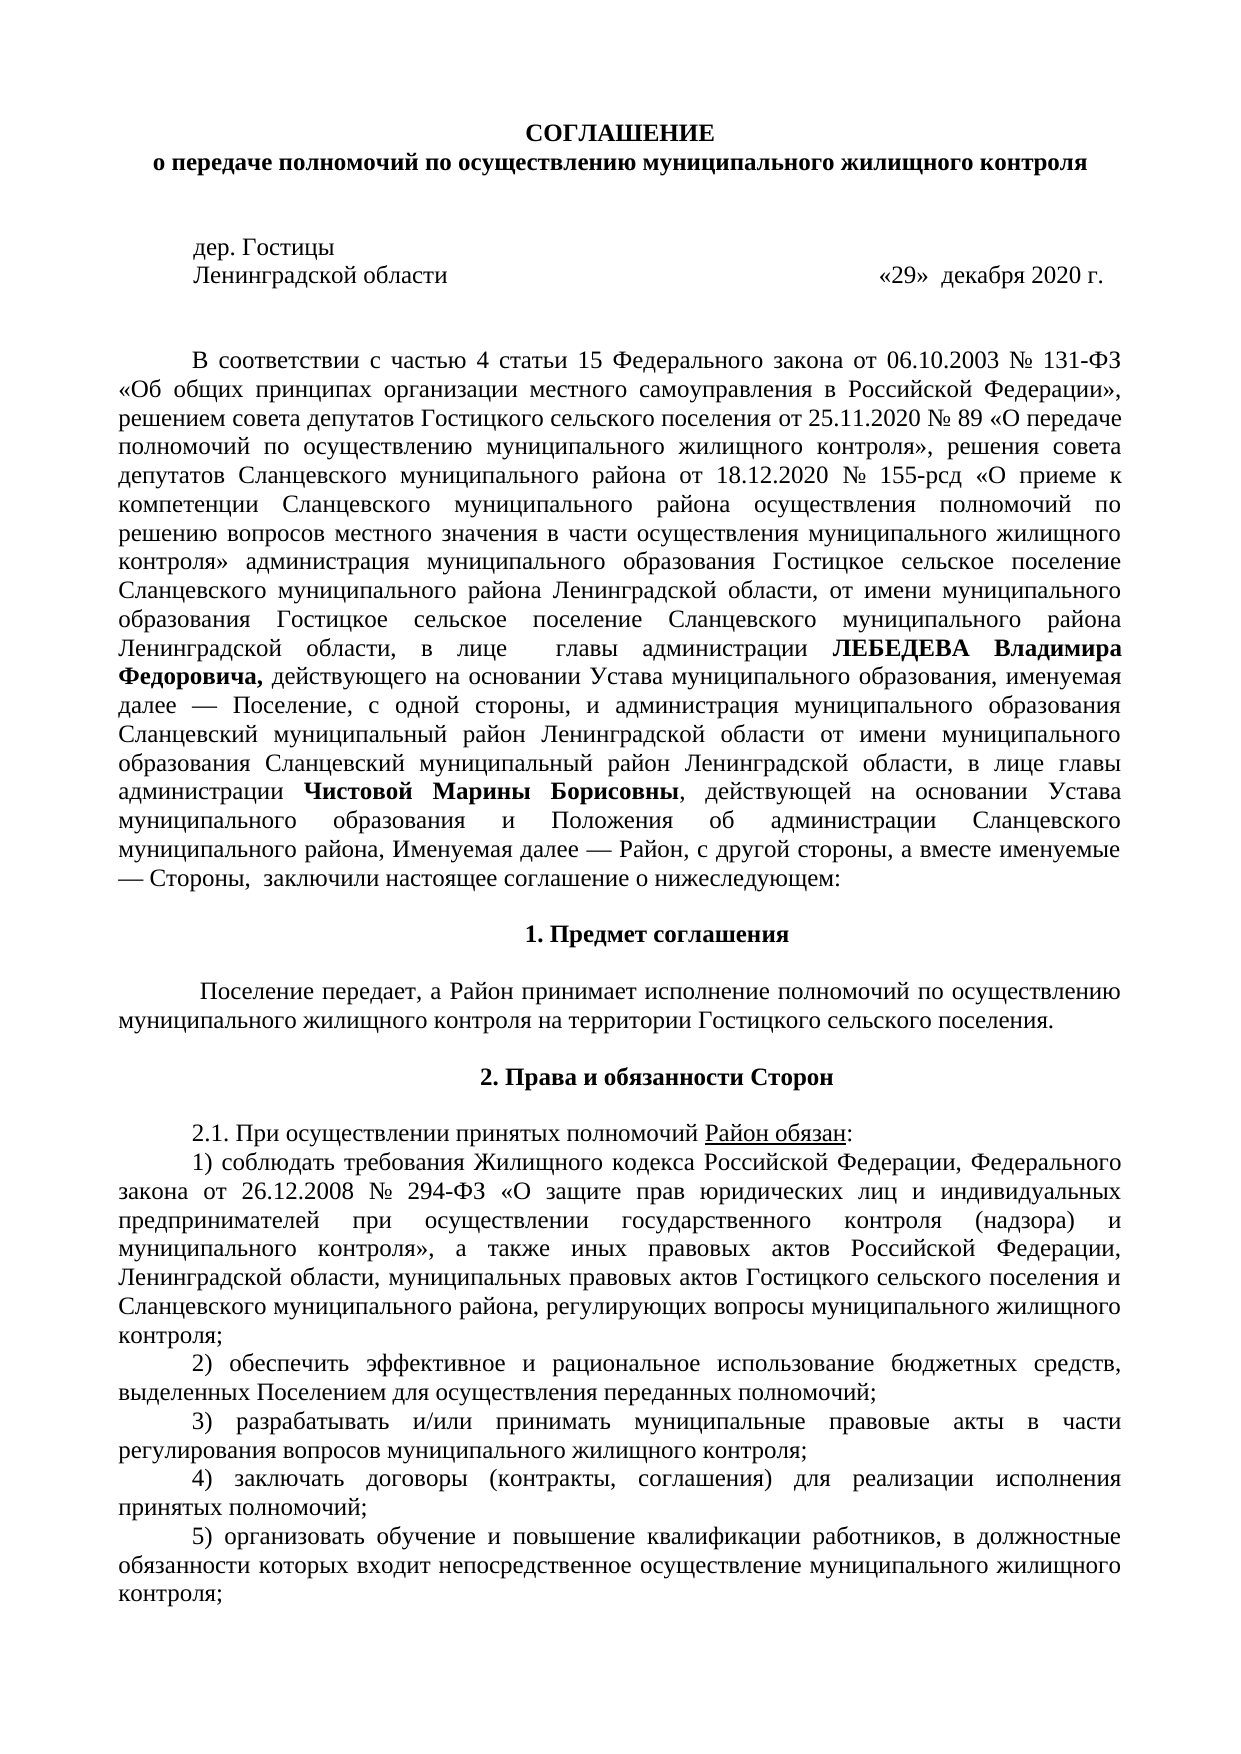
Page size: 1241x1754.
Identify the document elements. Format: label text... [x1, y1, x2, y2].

text 1. Предмет соглашения [118, 919, 1122, 948]
text Ленинградской области «29» декабря 2020 г. [118, 260, 1122, 289]
text 2. Права и обязанности Сторон [118, 1062, 1122, 1091]
text Поселение передает, а Район принимает исполнение полномочий по осуществлению муниципального жилищного контроля на территории Гостицкого сельского поселения. [118, 976, 1122, 1034]
text СОГЛАШЕНИЕ [118, 118, 1122, 147]
text 3) разрабатывать и/или принимать муниципальные правовые акты в части регулирования вопросов муниципального жилищного контроля; [118, 1406, 1122, 1463]
text 2.1. При осуществлении принятых полномочий Район обязан: [118, 1118, 1122, 1147]
text 2) обеспечить эффективное и рациональное использование бюджетных средств, выделенных Поселением для осуществления переданных полномочий; [118, 1348, 1122, 1406]
text о передаче полномочий по осуществлению муниципального жилищного контроля [118, 147, 1122, 176]
text 5) организовать обучение и повышение квалификации работников, в должностные обязанности которых входит непосредственное осуществление муниципального жилищного контроля; [118, 1521, 1122, 1607]
text В соответствии с частью 4 статьи 15 Федерального закона от 06.10.2003 № 131-ФЗ «Об общих принципах организации местного самоуправления в Российской Федерации», решением совета депутатов Гостицкого сельского поселения от 25.11.2020 № 89 «О передаче полномочий по осуществлению муниципального жилищного контроля», решения совета депутатов Сланцевского муниципального района от 18.12.2020 № 155-рсд «О приеме к компетенции Сланцевского муниципального района осуществления полномочий по решению вопросов местного значения в части осуществления муниципального жилищного контроля» администрация муниципального образования Гостицкое сельское поселение Сланцевского муниципального района Ленинградской области, от имени муниципального образования Гостицкое сельское поселение Сланцевского муниципального района Ленинградской области, в лице главы администрации ЛЕБЕДЕВА Владимира Федоровича, действующего на основании Устава муниципального образования, именуемая далее — Поселение, с одной стороны, и администрация муниципального образования Сланцевский муниципальный район Ленинградской области от имени муниципального образования Сланцевский муниципальный район Ленинградской области, в лице главы администрации Чистовой Марины Борисовны, действующей на основании Устава муниципального образования и Положения об администрации Сланцевского муниципального района, Именуемая далее — Район, с другой стороны, а вместе именуемые — Стороны, заключили настоящее соглашение о нижеследующем: [118, 345, 1122, 891]
text 4) заключать договоры (контракты, соглашения) для реализации исполнения принятых полномочий; [118, 1463, 1122, 1521]
text 1) соблюдать требования Жилищного кодекса Российской Федерации, Федерального закона от 26.12.2008 № 294-ФЗ «О защите прав юридических лиц и индивидуальных предпринимателей при осуществлении государственного контроля (надзора) и муниципального контроля», а также иных правовых актов Российской Федерации, Ленинградской области, муниципальных правовых актов Гостицкого сельского поселения и Сланцевского муниципального района, регулирующих вопросы муниципального жилищного контроля; [118, 1147, 1122, 1348]
text дер. Гостицы [118, 232, 1122, 260]
